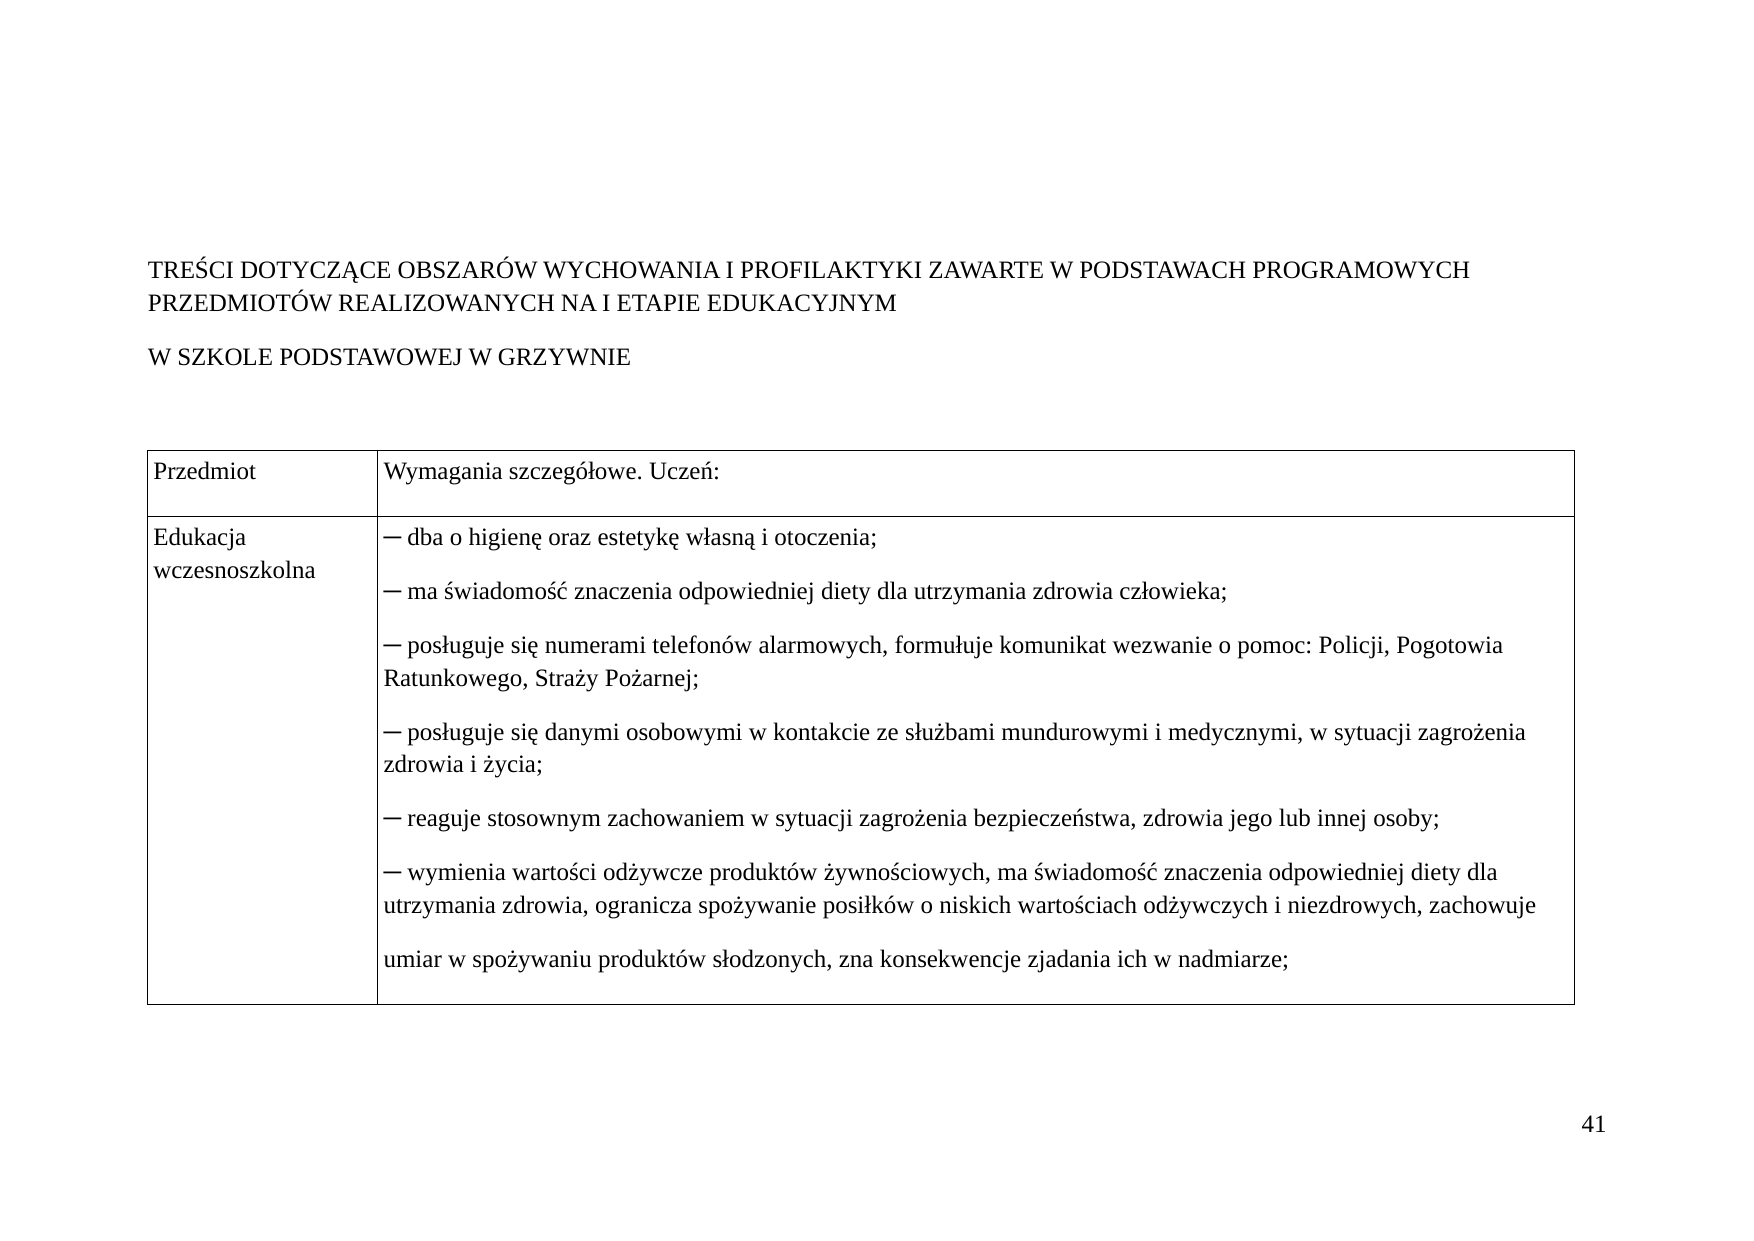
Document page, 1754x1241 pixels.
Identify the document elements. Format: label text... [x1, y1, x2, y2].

table_header Przedmiot [148, 451, 377, 516]
table_header Wymagania szczegółowe. Uczeń: [378, 451, 1574, 516]
text TREŚCI DOTYCZĄCE OBSZARÓW WYCHOWANIA I PROFILAKTYKI ZAWARTE W PODSTAWACH PROGRAMOWYCH PRZEDMIOTÓW REALIZOWANYCH NA I ETAPIE EDUKACYJNYM [148, 255, 1606, 317]
table_cell Edukacja wczesnoszkolna [148, 517, 377, 1004]
table_cell ─ dba o higienę oraz estetykę własną i otoczenia; ─ ma świadomość znaczenia odpowiedniej diety dla utrzymania zdrowia człowieka; ─ posługuje się numerami telefonów alarmowych, formułuje komunikat wezwanie o pomoc: Policji, Pogotowia Ratunkowego, Straży Pożarnej; ─ posługuje się danymi osobowymi w kontakcie ze służbami mundurowymi i medycznymi, w sytuacji zagrożenia zdrowia i życia; ─ reaguje stosownym zachowaniem w sytuacji zagrożenia bezpieczeństwa, zdrowia jego lub innej osoby; ─ wymienia wartości odżywcze produktów żywnościowych, ma świadomość znaczenia odpowiedniej diety dla utrzymania zdrowia, ogranicza spożywanie posiłków o niskich wartościach odżywczych i niezdrowych, zachowuje umiar w spożywaniu produktów słodzonych, zna konsekwencje zjadania ich w nadmiarze; [378, 517, 1574, 1004]
text W SZKOLE PODSTAWOWEJ W GRZYWNIE [148, 342, 1606, 371]
